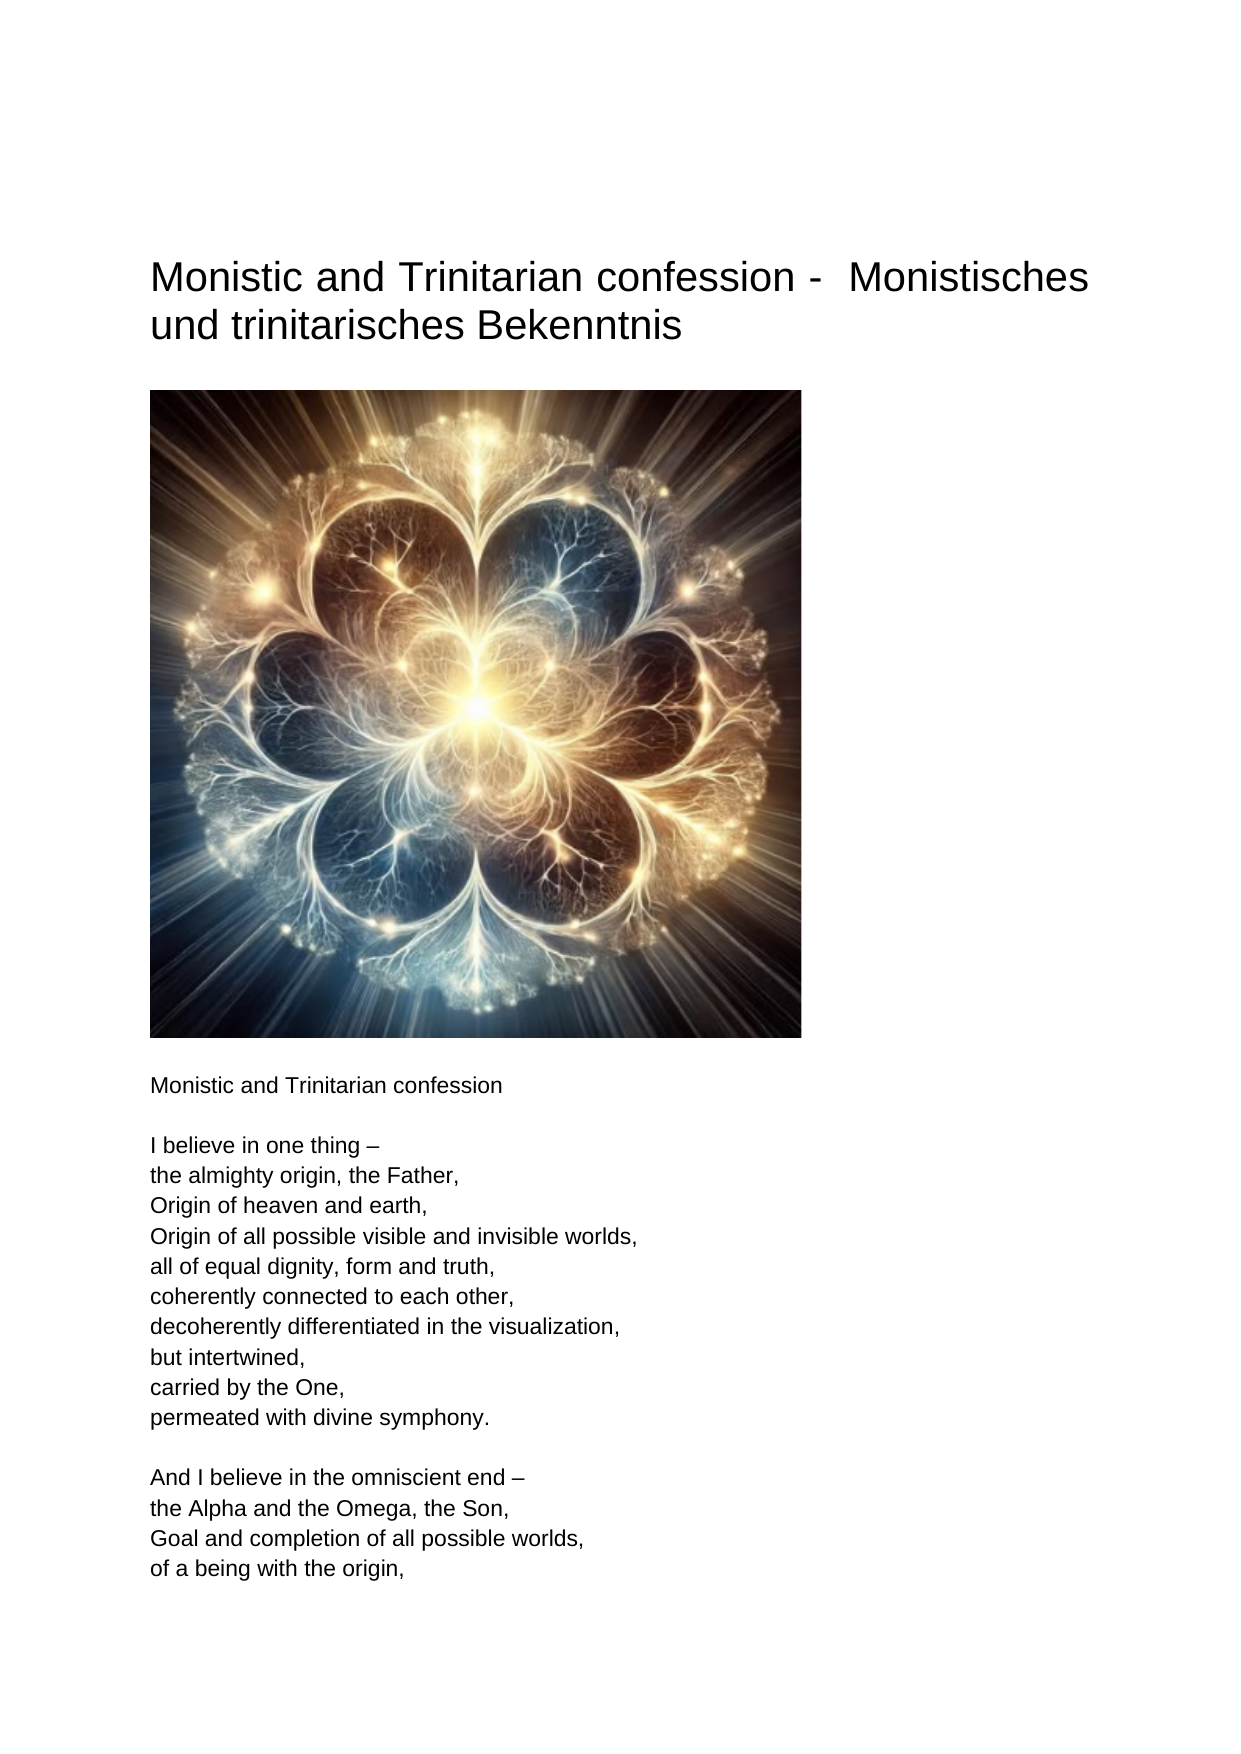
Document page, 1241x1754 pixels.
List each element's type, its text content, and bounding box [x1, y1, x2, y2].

text decoherently differentiated in the visualization, [150, 1313, 1090, 1339]
subtitle Monistic and Trinitarian confession - Monistisches und trinitarisches Bekenntnis [150, 252, 1090, 348]
text of a being with the origin, [150, 1555, 1090, 1581]
text the almighty origin, the Father, [150, 1162, 1090, 1188]
text Origin of heaven and earth, [150, 1192, 1090, 1219]
text Goal and completion of all possible worlds, [150, 1525, 1090, 1551]
text Origin of all possible visible and invisible worlds, [150, 1223, 1090, 1249]
picture [150, 390, 802, 1038]
text Monistic and Trinitarian confession [150, 1072, 1090, 1098]
text but intertwined, [150, 1343, 1090, 1370]
text carried by the One, [150, 1374, 1090, 1400]
text coherently connected to each other, [150, 1283, 1090, 1309]
text And I believe in the omniscient end – [150, 1464, 1090, 1491]
text all of equal dignity, form and truth, [150, 1253, 1090, 1279]
text I believe in one thing – [150, 1132, 1090, 1158]
text permeated with divine symphony. [150, 1404, 1090, 1430]
text the Alpha and the Omega, the Son, [150, 1494, 1090, 1521]
